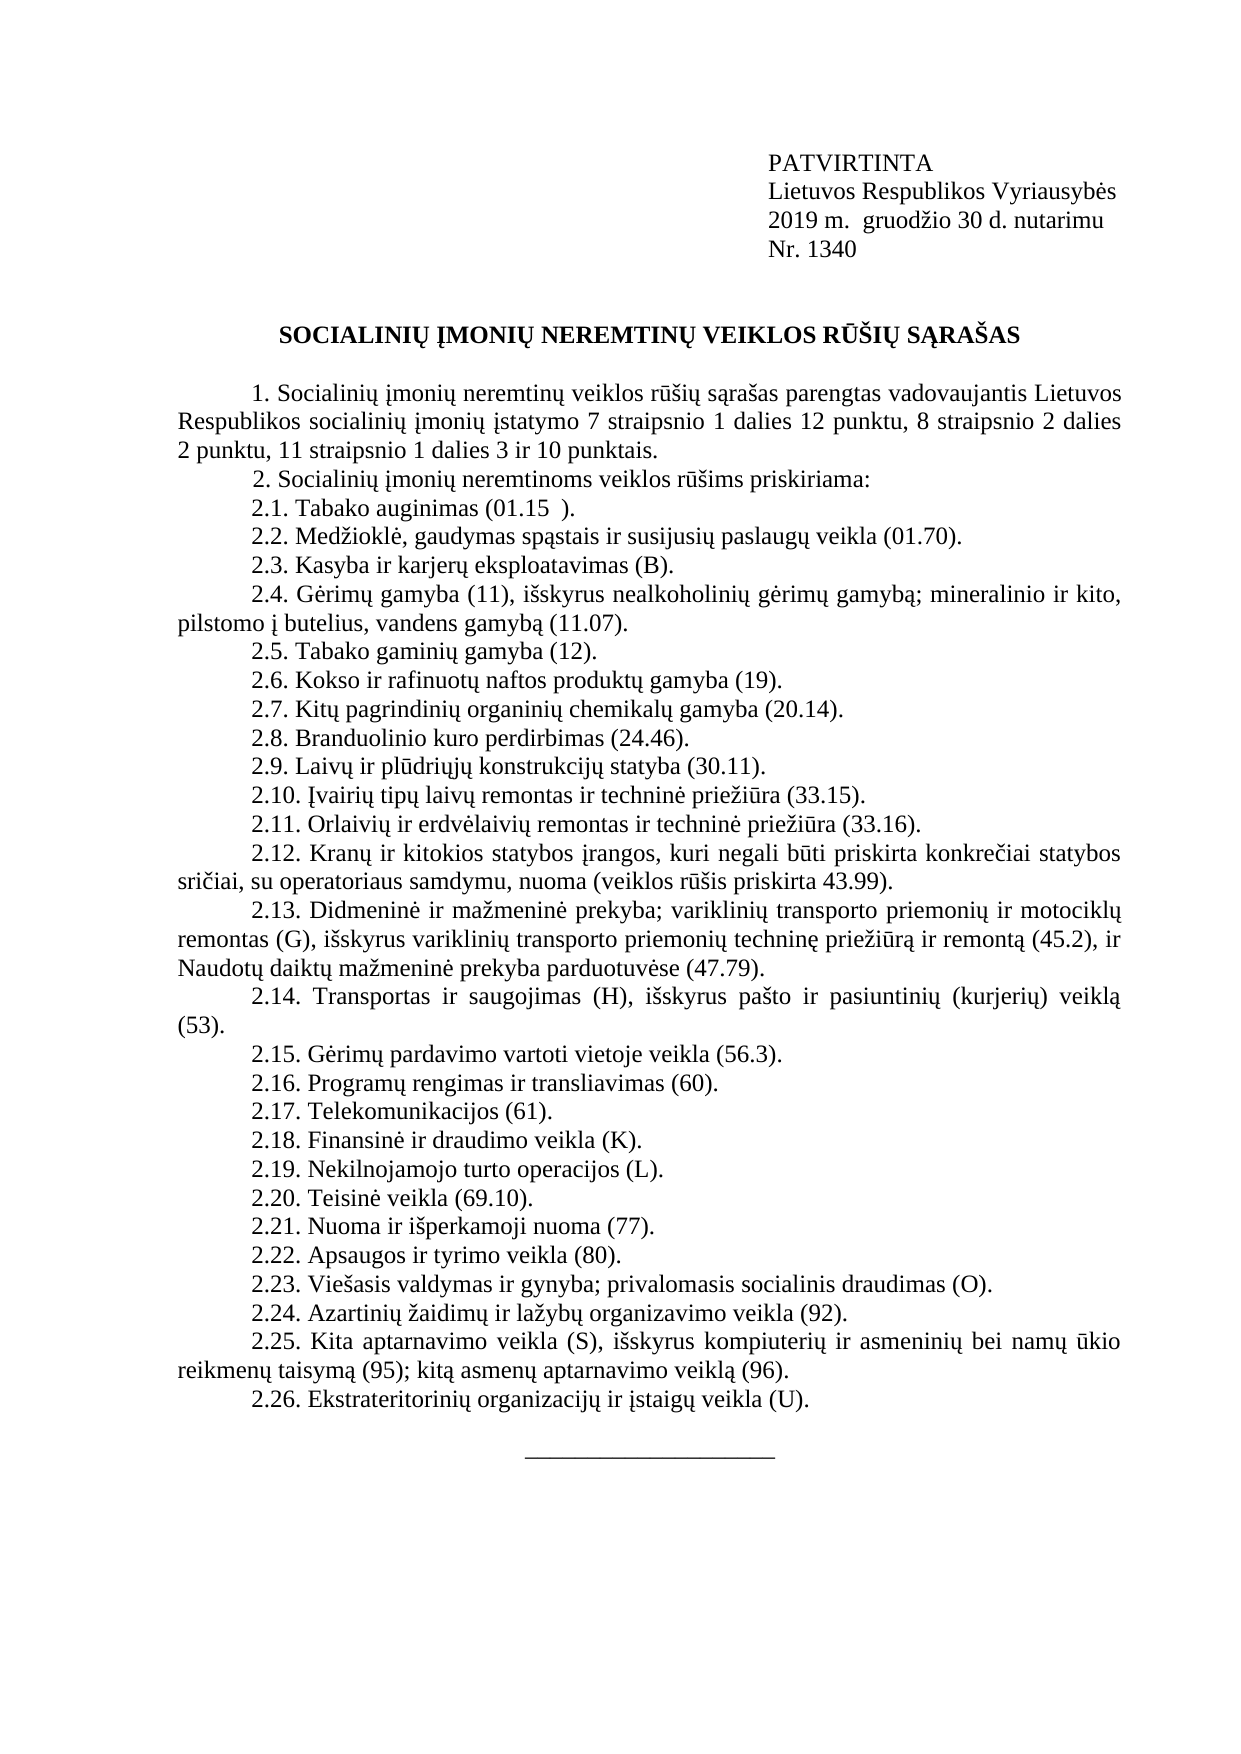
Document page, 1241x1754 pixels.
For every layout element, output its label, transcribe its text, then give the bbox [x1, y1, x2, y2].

text 2. Socialinių įmonių neremtinoms veiklos rūšims priskiriama: [252, 464, 1122, 493]
text 2.16. Programų rengimas ir transliavimas (60). [177, 1068, 1122, 1096]
text 2.9. Laivų ir plūdriųjų konstrukcijų statyba (30.11). [177, 751, 1122, 780]
text 2.14. Transportas ir saugojimas (H), išskyrus pašto ir pasiuntinių (kurjerių) veiklą (53). [177, 981, 1122, 1039]
text 2.22. Apsaugos ir tyrimo veikla (80). [177, 1240, 1122, 1269]
text 2.20. Teisinė veikla (69.10). [177, 1183, 1122, 1211]
text 2.24. Azartinių žaidimų ir lažybų organizavimo veikla (92). [177, 1298, 1122, 1326]
text 1. Socialinių įmonių neremtinų veiklos rūšių sąrašas parengtas vadovaujantis Lietuvos Respublikos socialinių įmonių įstatymo 7 straipsnio 1 dalies 12 punktu, 8 straipsnio 2 dalies 2 punktu, 11 straipsnio 1 dalies 3 ir 10 punktais. [177, 378, 1122, 464]
text 2.4. Gėrimų gamyba (11), išskyrus nealkoholinių gėrimų gamybą; mineralinio ir kito, pilstomo į butelius, vandens gamybą (11.07). [177, 579, 1122, 636]
text 2.8. Branduolinio kuro perdirbimas (24.46). [177, 723, 1122, 751]
text 2.26. Ekstrateritorinių organizacijų ir įstaigų veikla (U). [177, 1384, 1122, 1413]
text SOCIALINIŲ ĮMONIŲ NEREMTINŲ VEIKLOS RŪŠIŲ SĄRAŠAS [177, 320, 1122, 349]
text 2.25. Kita aptarnavimo veikla (S), išskyrus kompiuterių ir asmeninių bei namų ūkio reikmenų taisymą (95); kitą asmenų aptarnavimo veiklą (96). [177, 1326, 1122, 1384]
text 2.11. Orlaivių ir erdvėlaivių remontas ir techninė priežiūra (33.16). [177, 809, 1122, 838]
text 2.21. Nuoma ir išperkamoji nuoma (77). [177, 1211, 1122, 1240]
text 2.7. Kitų pagrindinių organinių chemikalų gamyba (20.14). [177, 694, 1122, 723]
text 2.6. Kokso ir rafinuotų naftos produktų gamyba (19). [177, 665, 1122, 694]
text 2.10. Įvairių tipų laivų remontas ir techninė priežiūra (33.15). [177, 780, 1122, 809]
text 2.1. Tabako auginimas (01.15). [177, 493, 1122, 521]
text 2.15. Gėrimų pardavimo vartoti vietoje veikla (56.3). [177, 1039, 1122, 1068]
text 2.23. Viešasis valdymas ir gynyba; privalomasis socialinis draudimas (O). [177, 1269, 1122, 1298]
text 2.5. Tabako gaminių gamyba (12). [177, 636, 1122, 665]
text 2.12. Kranų ir kitokios statybos įrangos, kuri negali būti priskirta konkrečiai statybos sričiai, su operatoriaus samdymu, nuoma (veiklos rūšis priskirta 43.99). [177, 838, 1122, 895]
text 2.3. Kasyba ir karjerų eksploatavimas (B). [177, 550, 1122, 579]
text 2.18. Finansinė ir draudimo veikla (K). [177, 1125, 1122, 1154]
text 2.2. Medžioklė, gaudymas spąstais ir susijusių paslaugų veikla (01.70). [177, 521, 1122, 550]
text 2.13. Didmeninė ir mažmeninė prekyba; variklinių transporto priemonių ir motociklų remontas (G), išskyrus variklinių transporto priemonių techninę priežiūrą ir remontą (45.2), ir Naudotų daiktų mažmeninė prekyba parduotuvėse (47.79). [177, 895, 1122, 981]
text 2.17. Telekomunikacijos (61). [177, 1096, 1122, 1125]
text 2.19. Nekilnojamojo turto operacijos (L). [177, 1154, 1122, 1183]
text –––––––––––––––––––– [177, 1441, 1122, 1470]
text PATVIRTINTA Lietuvos Respublikos Vyriausybės 2019 m. gruodžio 30 d. nutarimu Nr. 1340 [768, 148, 1122, 263]
